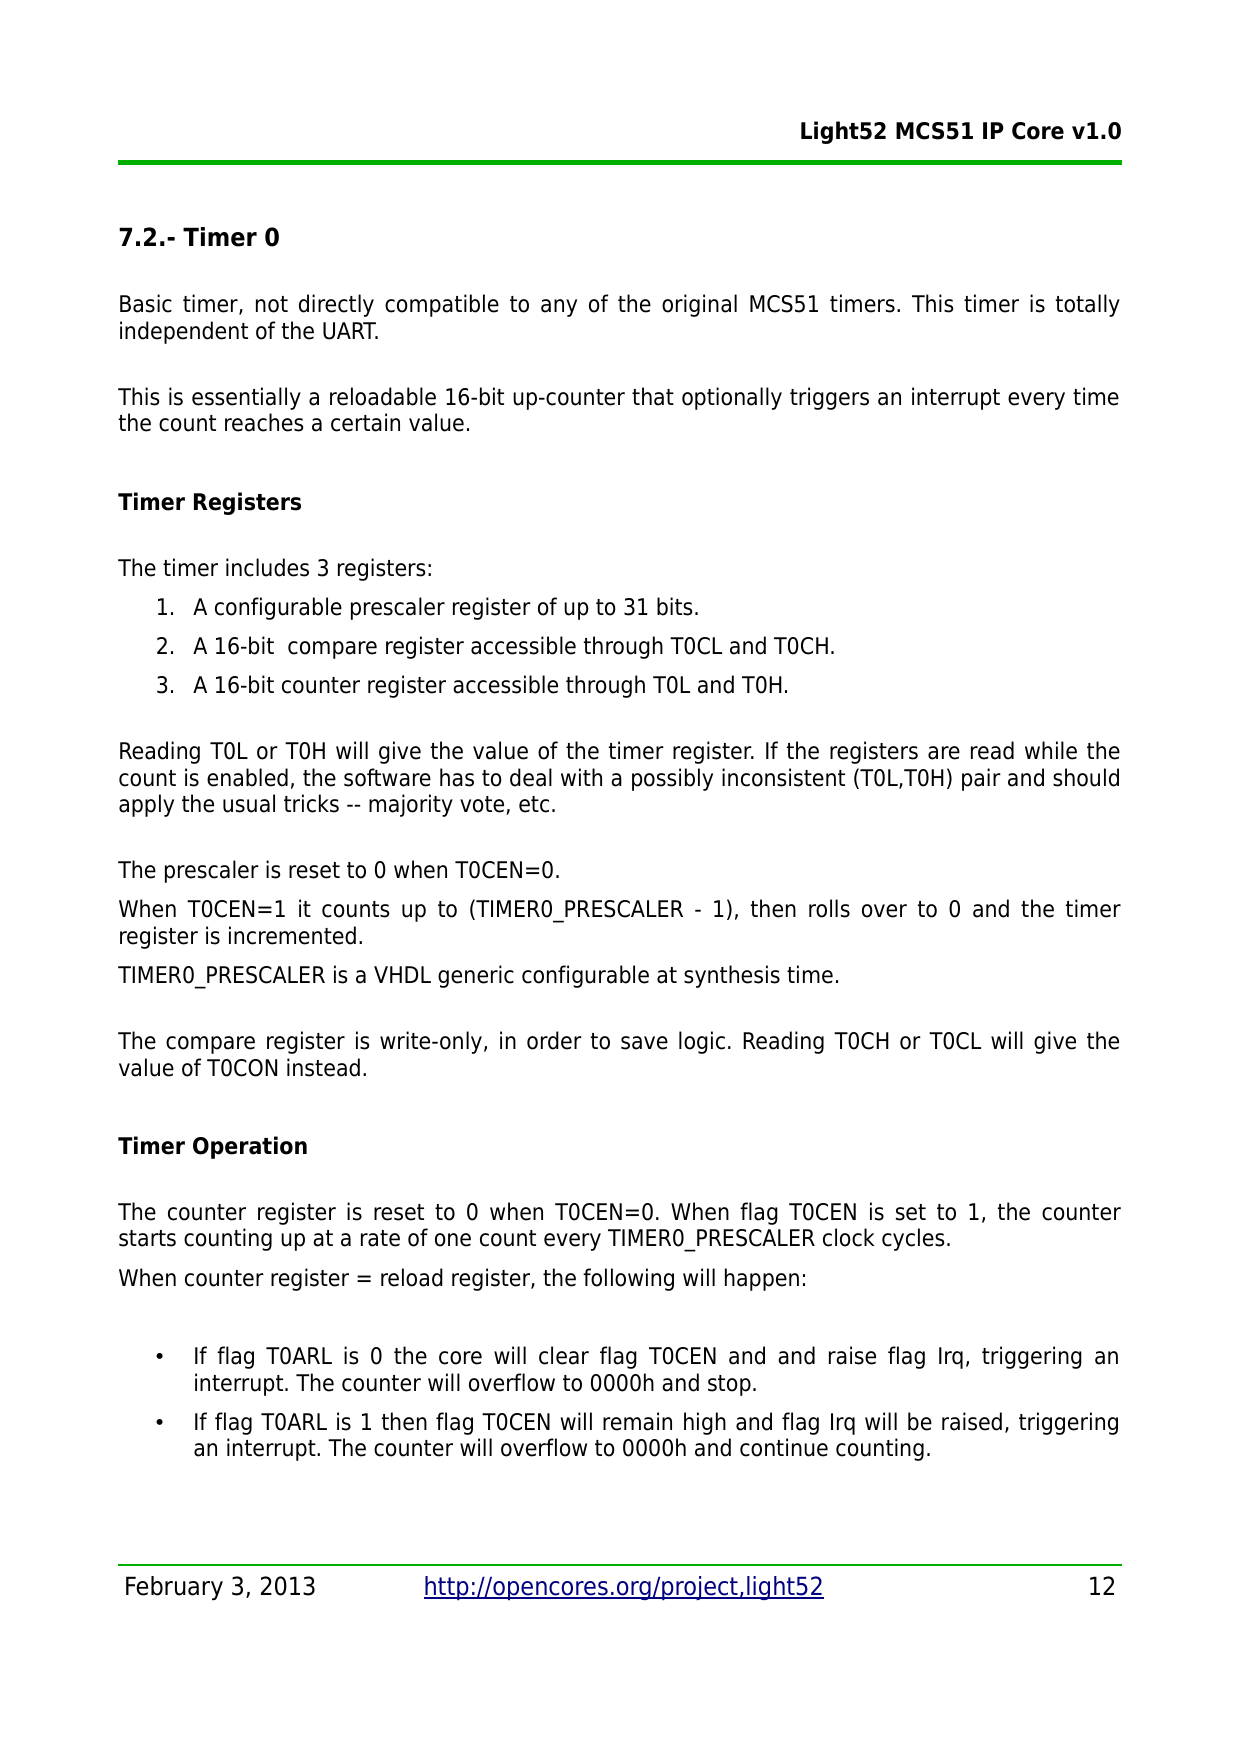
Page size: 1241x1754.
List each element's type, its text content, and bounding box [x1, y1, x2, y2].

subtitle Timer Operation [118, 1133, 1122, 1160]
text The counter register is reset to 0 when T0CEN=0. When flag T0CEN is set to 1, the counter starts counting up at a rate of one count every TIMER0_PRESCALER clock cycles. [118, 1199, 1122, 1252]
text The compare register is write-only, in order to save logic. Reading T0CH or T0CL will give the value of T0CON instead. [118, 1001, 1122, 1081]
text When counter register = reload register, the following will happen: [118, 1265, 1122, 1291]
list If flag T0ARL is 1 then flag T0CEN will remain high and flag Irq will be raised, triggering an interrupt. The counter will overflow to 0000h and continue counting. [156, 1409, 1122, 1462]
text Reading T0L or T0H will give the value of the timer register. If the registers are read while the count is enabled, the software has to deal with a possibly inconsistent (T0L,T0H) pair and should apply the usual tricks -- majority vote, etc. [118, 711, 1122, 818]
subtitle 7.2.- Timer 0 [118, 223, 1122, 252]
subtitle Timer Registers [118, 489, 1122, 516]
text This is essentially a reloadable 16-bit up-counter that optionally triggers an interrupt every time the count reaches a certain value. [118, 357, 1122, 437]
list A 16-bit compare register accessible through T0CL and T0CH. [156, 633, 1122, 660]
text TIMER0_PRESCALER is a VHDL generic configurable at synthesis time. [118, 962, 1122, 989]
list A 16-bit counter register accessible through T0L and T0H. [156, 672, 1122, 699]
list A configurable prescaler register of up to 31 bits. [156, 594, 1122, 621]
text Basic timer, not directly compatible to any of the original MCS51 timers. This timer is totally independent of the UART. [118, 291, 1122, 345]
text When T0CEN=1 it counts up to (TIMER0_PRESCALER - 1), then rolls over to 0 and the timer register is incremented. [118, 896, 1122, 950]
text The timer includes 3 registers: [118, 555, 1122, 581]
list If flag T0ARL is 0 the core will clear flag T0CEN and and raise flag Irq, triggering an interrupt. The counter will overflow to 0000h and stop. [156, 1343, 1122, 1396]
text The prescaler is reset to 0 when T0CEN=0. [118, 831, 1122, 884]
